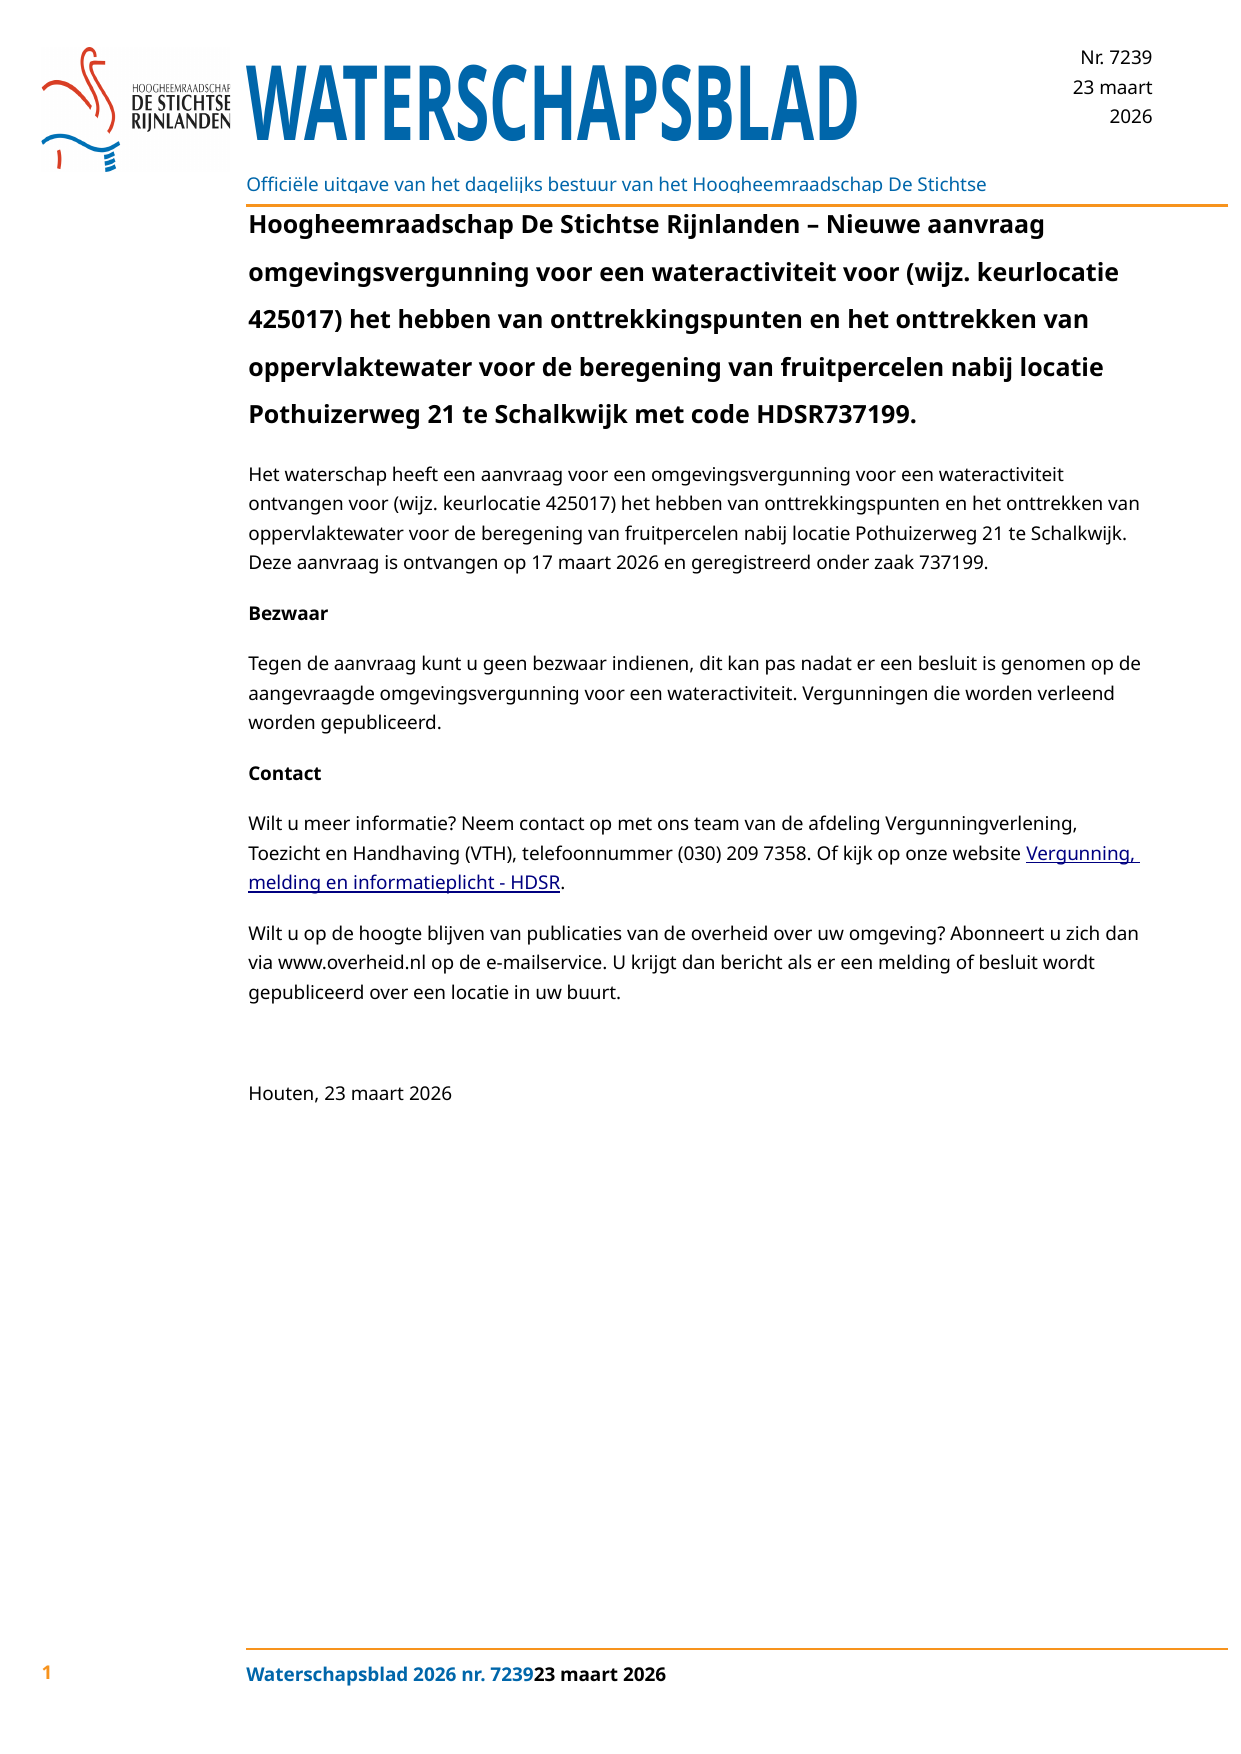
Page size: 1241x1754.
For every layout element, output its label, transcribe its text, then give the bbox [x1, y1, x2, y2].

text Houten, 23 maart 2026 [248, 1080, 1152, 1106]
text Wilt u op de hoogte blijven van publicaties van de overheid over uw omgeving? Abonneert u zich dan via www.overheid.nl op de e-mailservice. U krijgt dan bericht als er een melding of besluit wordt gepubliceerd over een locatie in uw buurt. [248, 920, 1152, 1005]
text Tegen de aanvraag kunt u geen bezwaar indienen, dit kan pas nadat er een besluit is genomen op de aangevraagde omgevingsvergunning voor een wateractiviteit. Vergunningen die worden verleend worden gepubliceerd. [248, 650, 1152, 735]
text Het waterschap heeft een aanvraag voor een omgevingsvergunning voor een wateractiviteit ontvangen voor (wijz. keurlocatie 425017) het hebben van onttrekkingspunten en het onttrekken van oppervlaktewater voor de beregening van fruitpercelen nabij locatie Pothuizerweg 21 te Schalkwijk. Deze aanvraag is ontvangen op 17 maart 2026 en geregistreerd onder zaak 737199. [248, 461, 1152, 575]
text Wilt u meer informatie? Neem contact op met ons team van de afdeling Vergunningverlening, Toezicht en Handhaving (VTH), telefoonnummer (030) 209 7358. Of kijk op onze website Vergunning, melding en informatieplicht - HDSR. [248, 810, 1152, 895]
text Bezwaar [248, 600, 1152, 626]
text Contact [248, 760, 1152, 786]
text Hoogheemraadschap De Stichtse Rijnlanden – Nieuwe aanvraag omgevingsvergunning voor een wateractiviteit voor (wijz. keurlocatie 425017) het hebben van onttrekkingspunten en het onttrekken van oppervlaktewater voor de beregening van fruitpercelen nabij locatie Pothuizerweg 21 te Schalkwijk met code HDSR737199. [248, 207, 1152, 431]
picture [41, 47, 231, 172]
